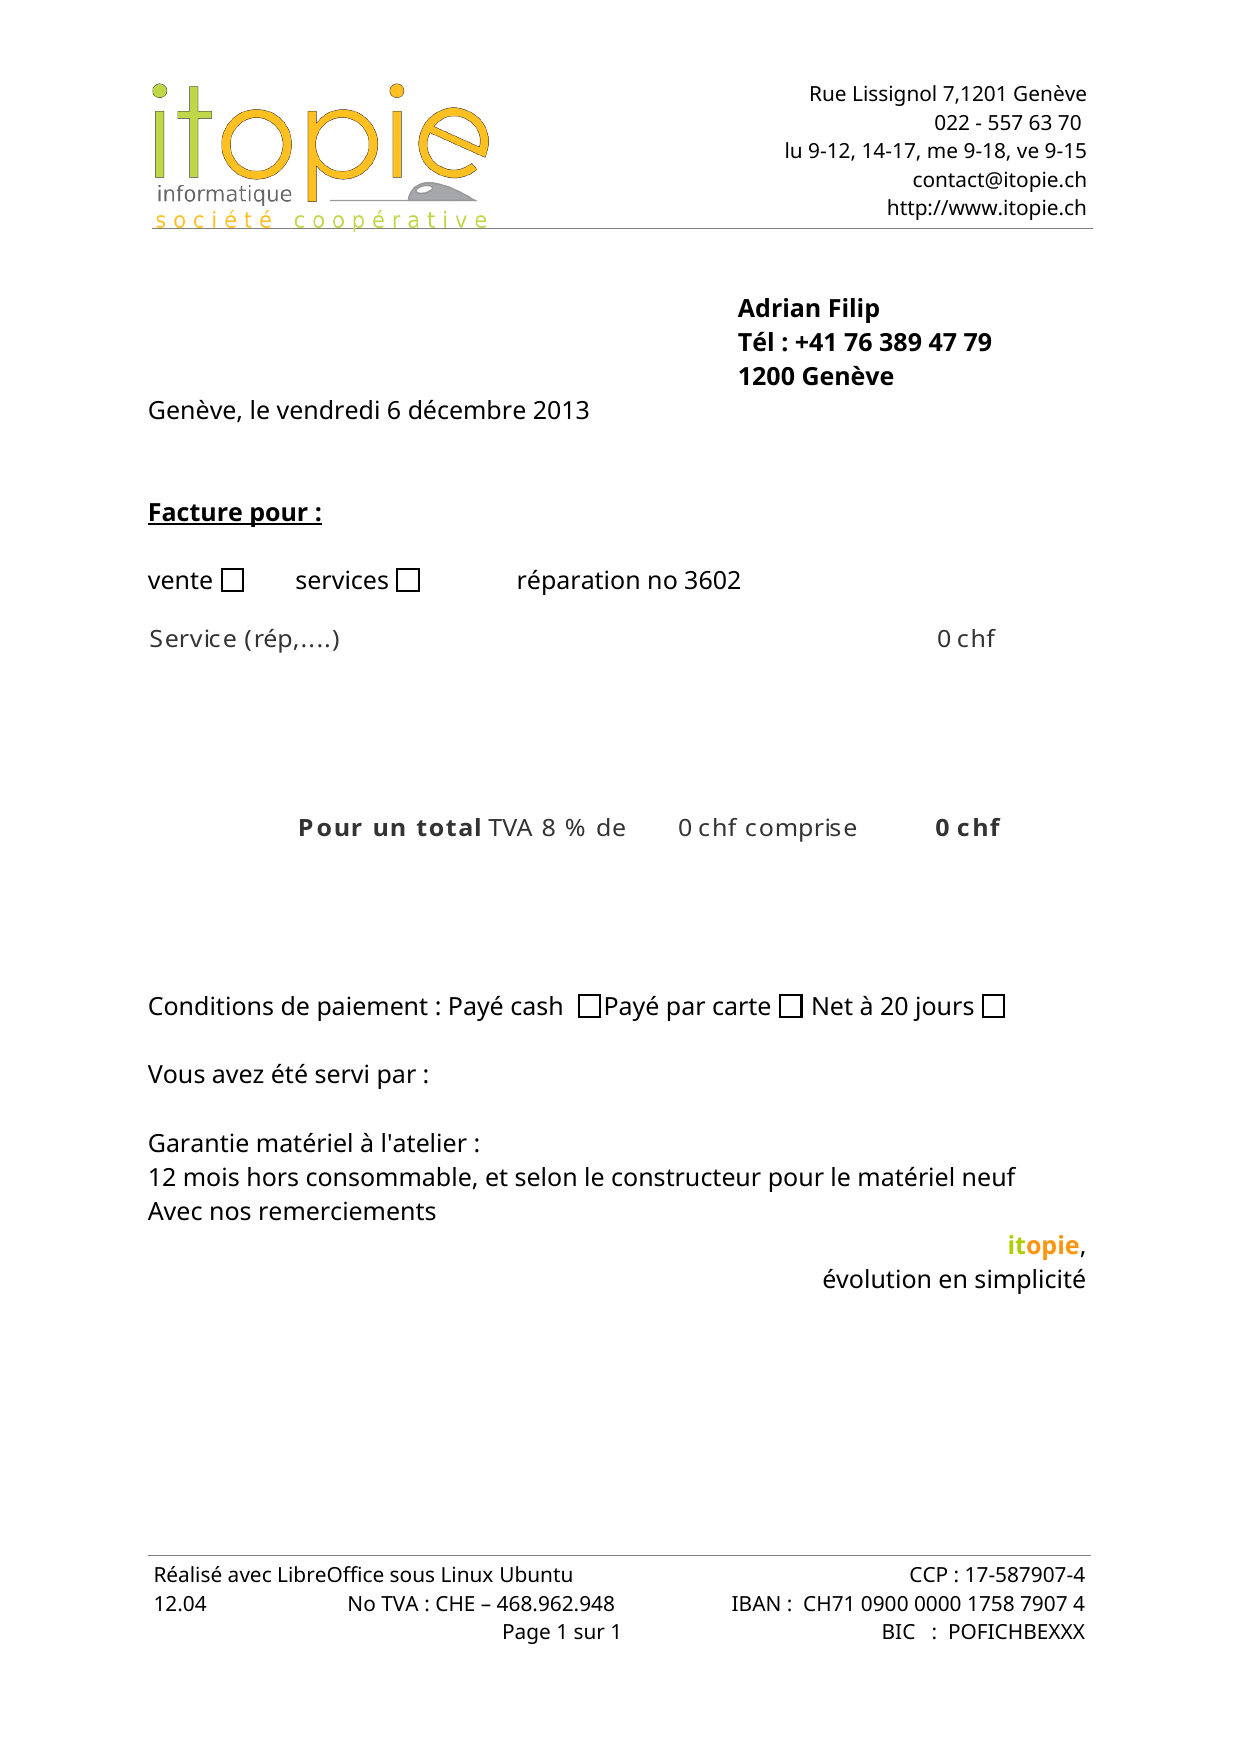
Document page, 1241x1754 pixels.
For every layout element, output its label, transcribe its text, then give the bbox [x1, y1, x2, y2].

text Vous avez été servi par : [148, 1057, 1093, 1091]
text Conditions de paiement : Payé cash Payé par carte Net à 20 jours [148, 989, 1093, 1023]
text Garantie matériel à l'atelier : [148, 1125, 1093, 1159]
picture [138, 72, 500, 244]
text Facture pour : [148, 495, 1093, 529]
text 1200 Genève [148, 358, 1093, 392]
text 12 mois hors consommable, et selon le constructeur pour le matériel neuf [148, 1159, 1093, 1193]
text évolution en simplicité [148, 1262, 1093, 1296]
text Tél : +41 76 389 47 79 [148, 324, 1093, 358]
text vente services réparation no 3602 [148, 563, 1093, 597]
text itopie, [148, 1227, 1093, 1262]
text Avec nos remerciements [148, 1193, 1093, 1227]
text Genève, le vendredi 6 décembre 2013 [148, 392, 1093, 427]
text Adrian Filip [148, 290, 1093, 324]
